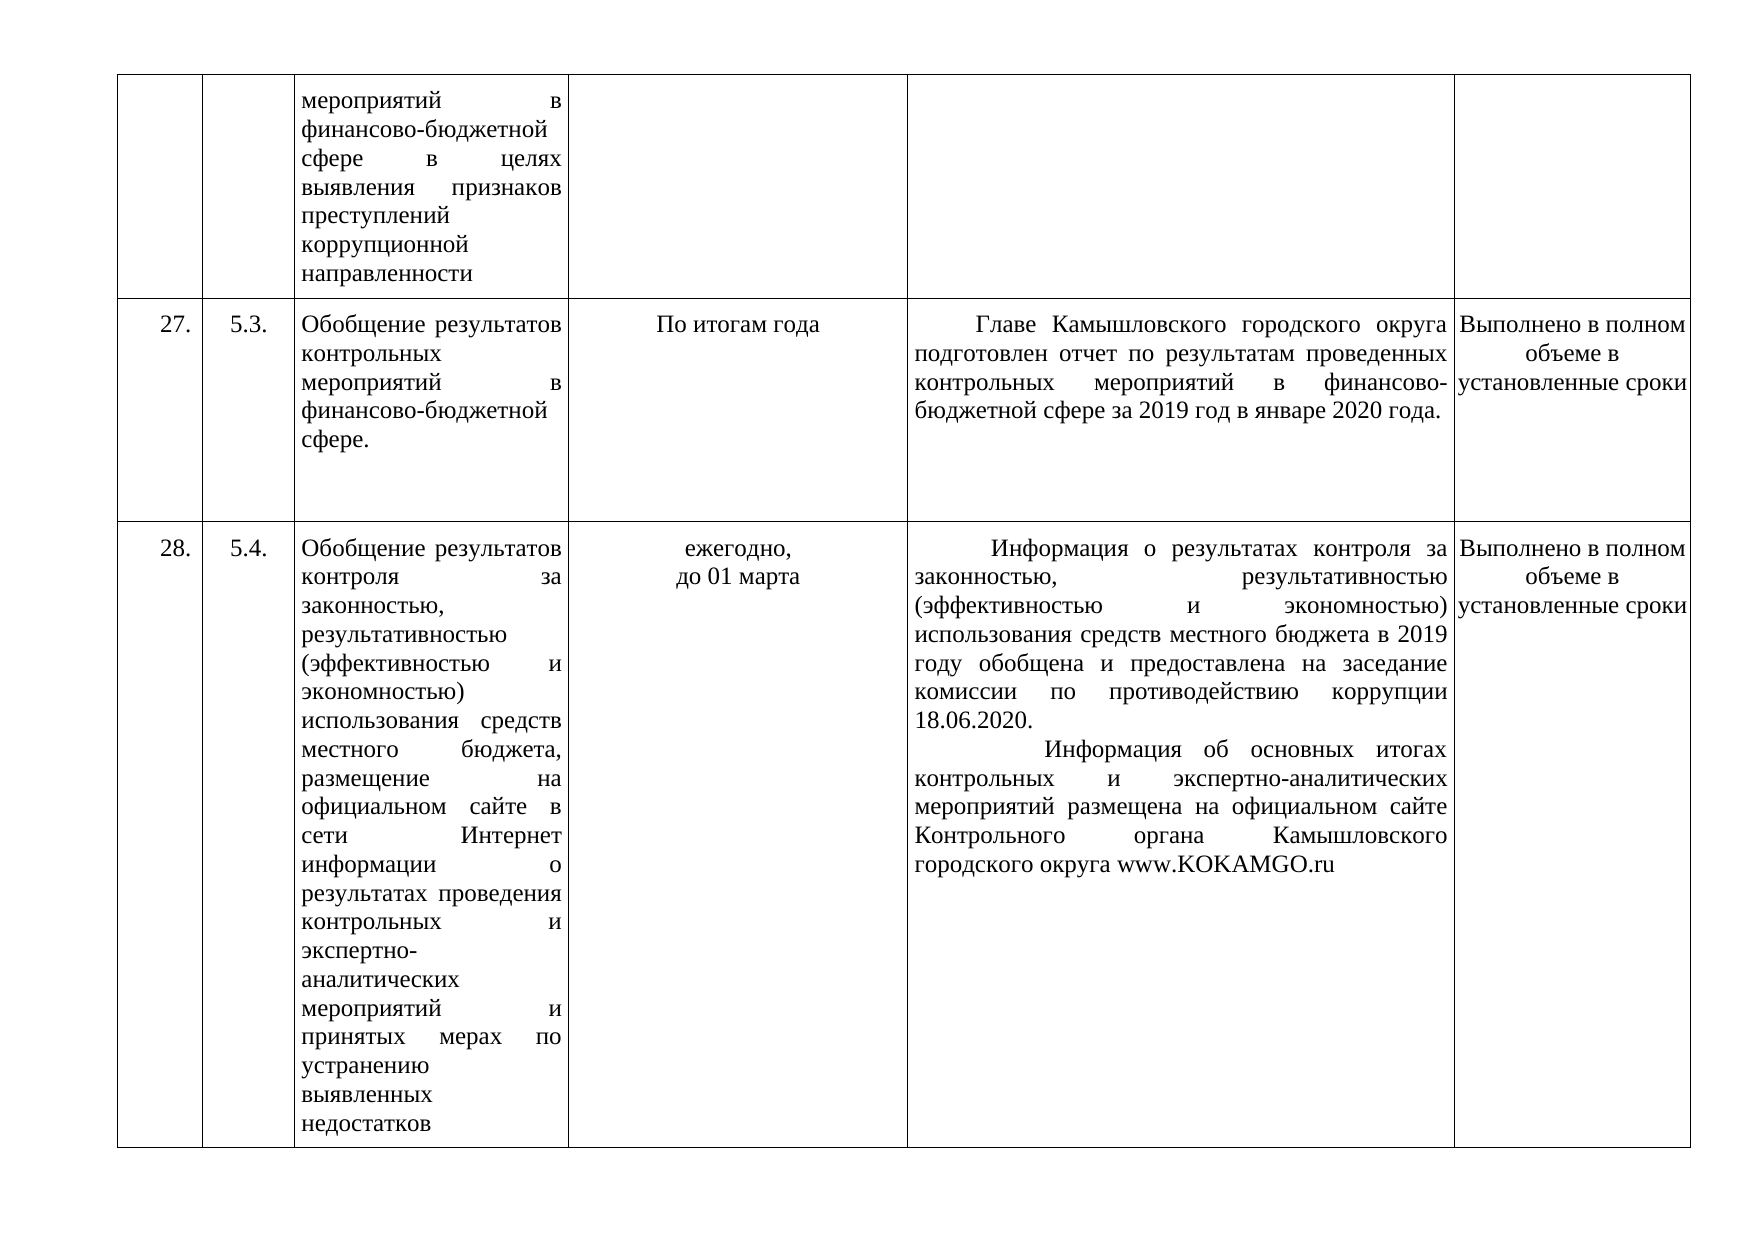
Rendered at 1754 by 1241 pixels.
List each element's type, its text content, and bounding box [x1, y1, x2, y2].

table_cell Главе Камышловского городского округа подготовлен отчет по результатам проведенных контрольных мероприятий в финансово-бюджетной сфере за 2019 год в январе 2020 года. [908, 299, 1454, 521]
table_cell [908, 75, 1454, 297]
table_cell По итогам года [569, 299, 907, 521]
table_cell ежегодно, до 01 марта [569, 522, 907, 1147]
table_cell Информация о результатах контроля за законностью, результативностью (эффективностью и экономностью) использования средств местного бюджета в 2019 году обобщена и предоставлена на заседание комиссии по противодействию коррупции 18.06.2020. Информация об основных итогах контрольных и экспертно-аналитических мероприятий размещена на официальном сайте Контрольного органа Камышловского городского округа www.KOKAMGO.ru [908, 522, 1454, 1147]
table_cell [118, 299, 202, 521]
table_cell Обобщение результатов контроля за законностью, результативностью (эффективностью и экономностью) использования средств местного бюджета, размещение на официальном сайте в сети Интернет информации о результатах проведения контрольных и экспертно-аналитических мероприятий и принятых мерах по устранению выявленных недостатков [295, 522, 568, 1147]
table_cell Выполнено в полном объеме в установленные сроки [1455, 522, 1690, 1147]
table_cell мероприятий в финансово-бюджетной сфере в целях выявления признаков преступлений коррупционной направленности [295, 75, 568, 297]
table_cell [118, 522, 202, 1147]
table_cell Обобщение результатов контрольных мероприятий в финансово-бюджетной сфере. [295, 299, 568, 521]
table_cell [569, 75, 907, 297]
table_cell [118, 75, 202, 297]
table_cell Выполнено в полном объеме в установленные сроки [1455, 299, 1690, 521]
table_cell 5.3. [203, 299, 294, 521]
table_cell [1455, 75, 1690, 297]
table_cell 5.4. [203, 522, 294, 1147]
table_cell [203, 75, 294, 297]
